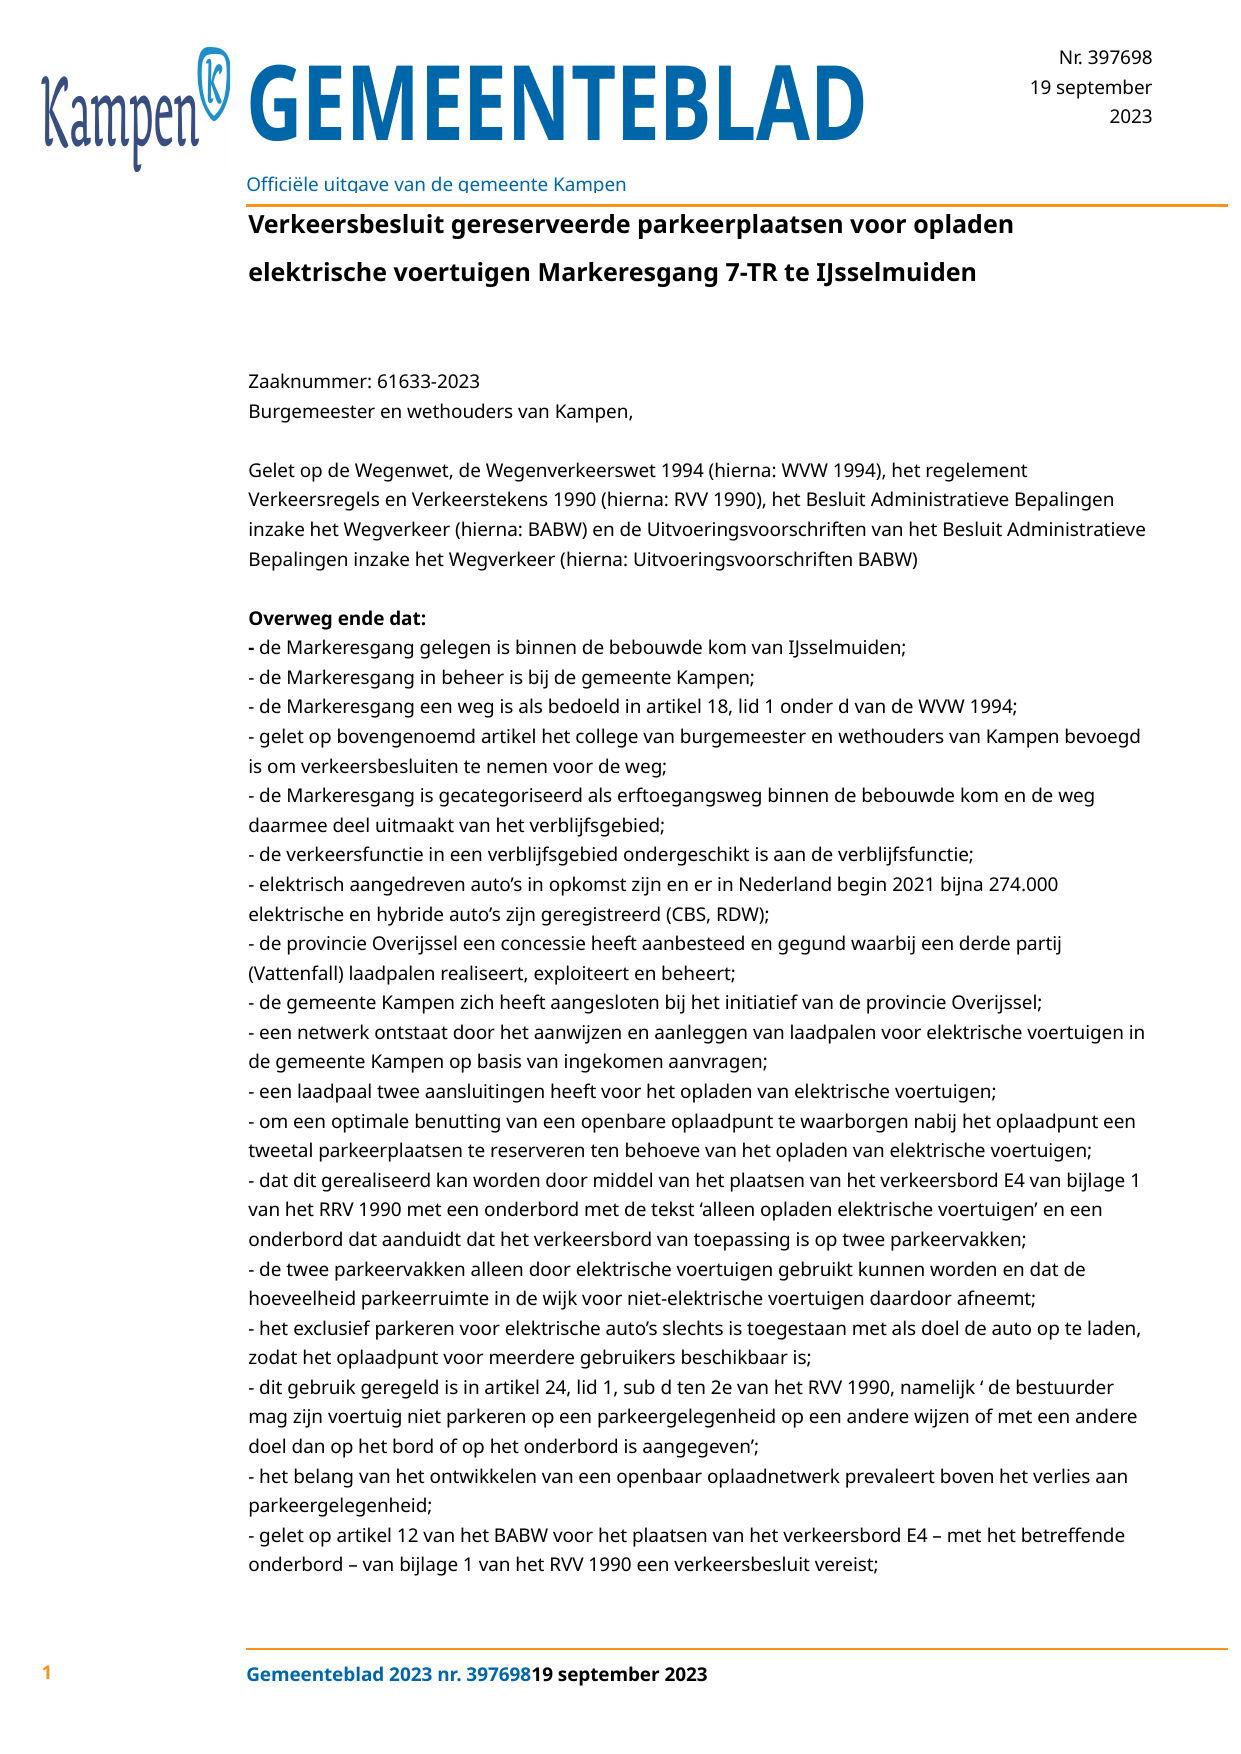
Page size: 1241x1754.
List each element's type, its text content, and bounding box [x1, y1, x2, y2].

text - gelet op bovengenoemd artikel het college van burgemeester en wethouders van Kampen bevoegd is om verkeersbesluiten te nemen voor de weg; [248, 723, 1152, 778]
text Overweg ende dat: [248, 605, 1152, 631]
text - een laadpaal twee aansluitingen heeft voor het opladen van elektrische voertuigen; [248, 1078, 1152, 1104]
text - dit gebruik geregeld is in artikel 24, lid 1, sub d ten 2e van het RVV 1990, namelijk ‘ de bestuurder mag zijn voertuig niet parkeren op een parkeergelegenheid op een andere wijzen of met een andere doel dan op het bord of op het onderbord is aangegeven’; [248, 1374, 1152, 1459]
text - de Markeresgang een weg is als bedoeld in artikel 18, lid 1 onder d van de WVW 1994; [248, 694, 1152, 719]
text Gelet op de Wegenwet, de Wegenverkeerswet 1994 (hierna: WVW 1994), het regelement Verkeersregels en Verkeerstekens 1990 (hierna: RVV 1990), het Besluit Administratieve Bepalingen inzake het Wegverkeer (hierna: BABW) en de Uitvoeringsvoorschriften van het Besluit Administratieve Bepalingen inzake het Wegverkeer (hierna: Uitvoeringsvoorschriften BABW) [248, 457, 1152, 571]
text - de twee parkeervakken alleen door elektrische voertuigen gebruikt kunnen worden en dat de hoeveelheid parkeerruimte in de wijk voor niet-elektrische voertuigen daardoor afneemt; [248, 1256, 1152, 1311]
text - dat dit gerealiseerd kan worden door middel van het plaatsen van het verkeersbord E4 van bijlage 1 van het RRV 1990 met een onderbord met de tekst ‘alleen opladen elektrische voertuigen’ en een onderbord dat aanduidt dat het verkeersbord van toepassing is op twee parkeervakken; [248, 1167, 1152, 1252]
text - de Markeresgang gelegen is binnen de bebouwde kom van IJsselmuiden; [248, 634, 1152, 660]
text Zaaknummer: 61633-2023 [248, 368, 1152, 394]
text Verkeersbesluit gereserveerde parkeerplaatsen voor opladen elektrische voertuigen Markeresgang 7-TR te IJsselmuiden [248, 207, 1152, 288]
text - elektrisch aangedreven auto’s in opkomst zijn en er in Nederland begin 2021 bijna 274.000 elektrische en hybride auto’s zijn geregistreerd (CBS, RDW); [248, 871, 1152, 926]
text Burgemeester en wethouders van Kampen, [248, 398, 1152, 423]
text - een netwerk ontstaat door het aanwijzen en aanleggen van laadpalen voor elektrische voertuigen in de gemeente Kampen op basis van ingekomen aanvragen; [248, 1019, 1152, 1074]
text - de Markeresgang in beheer is bij de gemeente Kampen; [248, 664, 1152, 690]
text - het belang van het ontwikkelen van een openbaar oplaadnetwerk prevaleert boven het verlies aan parkeergelegenheid; [248, 1463, 1152, 1518]
text - de Markeresgang is gecategoriseerd als erftoegangsweg binnen de bebouwde kom en de weg daarmee deel uitmaakt van het verblijfsgebied; [248, 782, 1152, 838]
text - gelet op artikel 12 van het BABW voor het plaatsen van het verkeersbord E4 – met het betreffende onderbord – van bijlage 1 van het RVV 1990 een verkeersbesluit vereist; [248, 1522, 1152, 1577]
picture [41, 47, 231, 172]
text - de provincie Overijssel een concessie heeft aanbesteed en gegund waarbij een derde partij (Vattenfall) laadpalen realiseert, exploiteert en beheert; [248, 930, 1152, 986]
text - het exclusief parkeren voor elektrische auto’s slechts is toegestaan met als doel de auto op te laden, zodat het oplaadpunt voor meerdere gebruikers beschikbaar is; [248, 1315, 1152, 1370]
text - om een optimale benutting van een openbare oplaadpunt te waarborgen nabij het oplaadpunt een tweetal parkeerplaatsen te reserveren ten behoeve van het opladen van elektrische voertuigen; [248, 1108, 1152, 1163]
text - de verkeersfunctie in een verblijfsgebied ondergeschikt is aan de verblijfsfunctie; [248, 842, 1152, 867]
text - de gemeente Kampen zich heeft aangesloten bij het initiatief van de provincie Overijssel; [248, 989, 1152, 1015]
